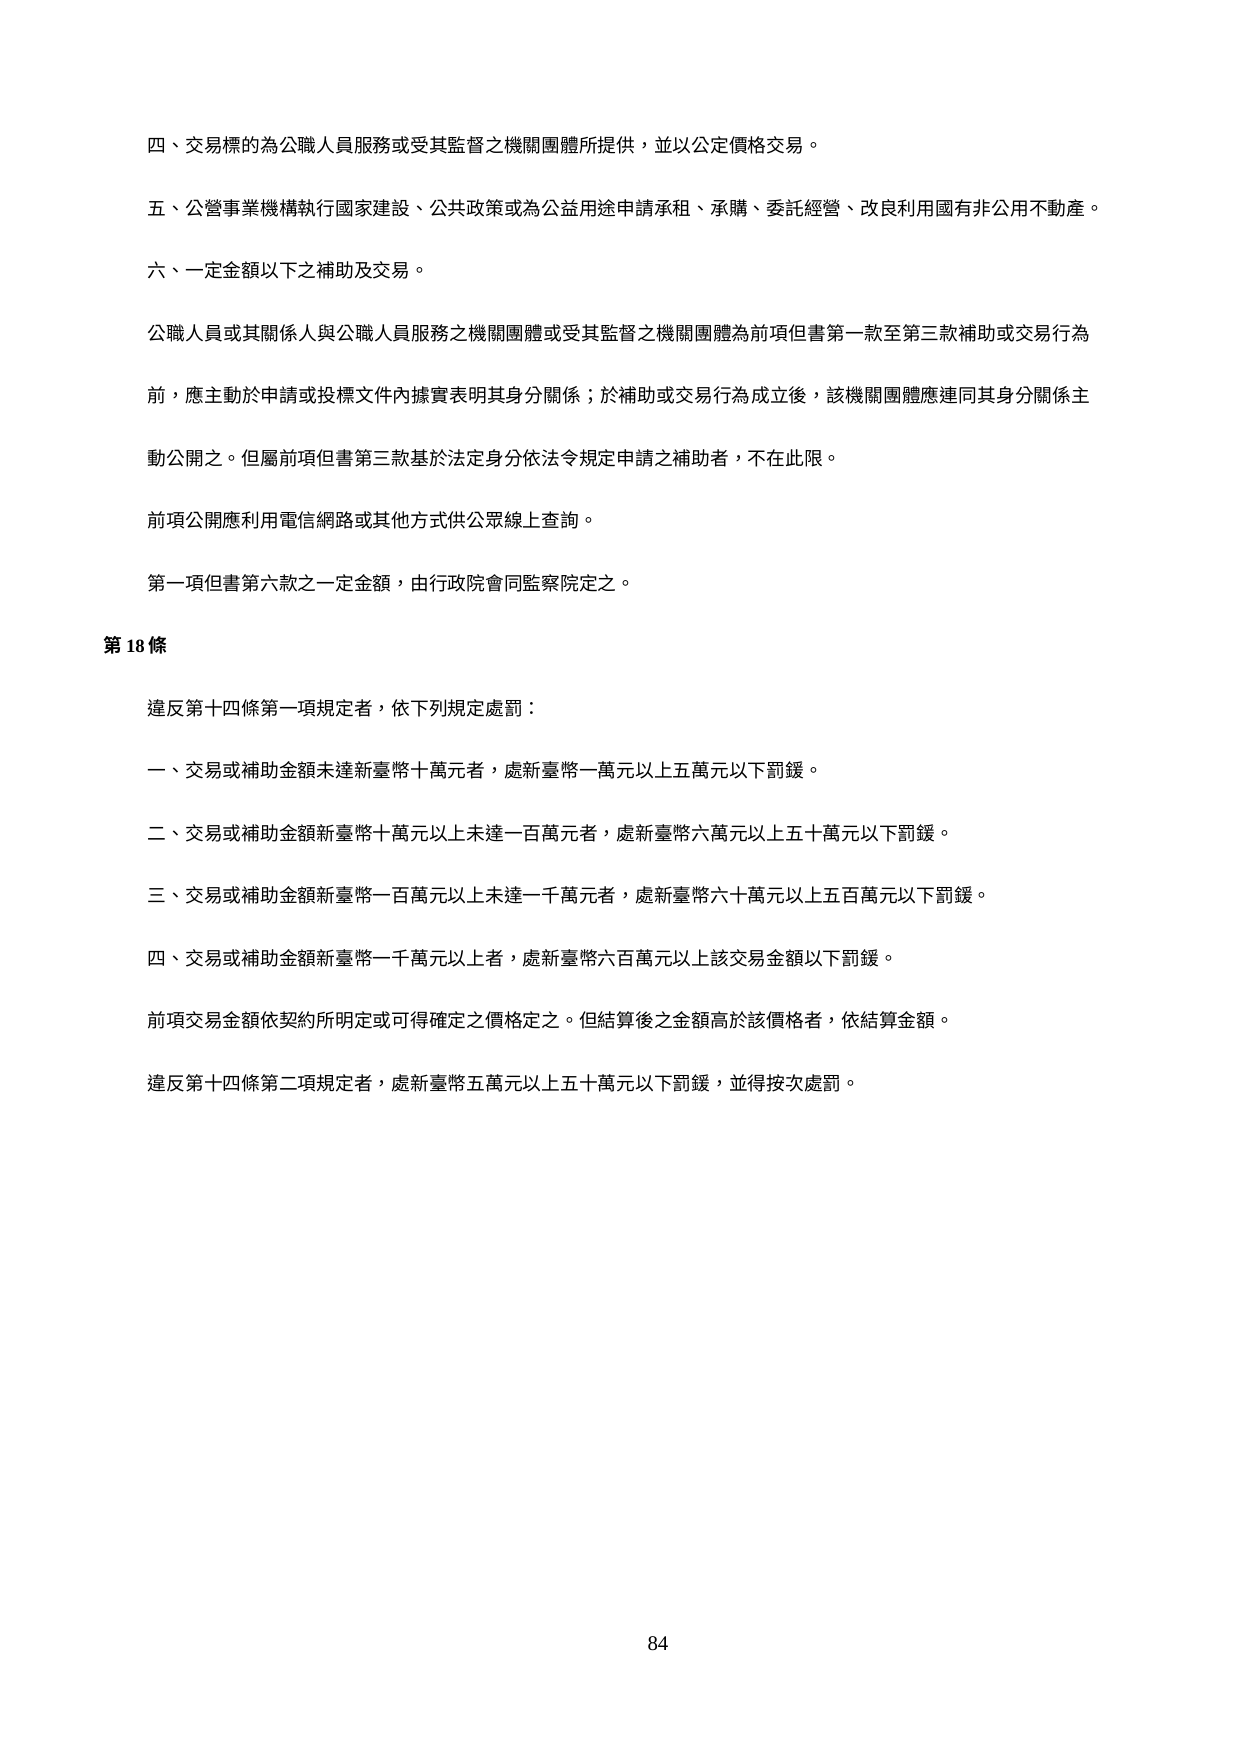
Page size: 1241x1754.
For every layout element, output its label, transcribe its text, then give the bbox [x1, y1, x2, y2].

text 前項公開應利用電信網路或其他方式供公眾線上查詢。 [148, 478, 1092, 540]
text 前項交易金額依契約所明定或可得確定之價格定之。但結算後之金額高於該價格者，依結算金額。 [148, 978, 1092, 1040]
text 六、一定金額以下之補助及交易。 [148, 228, 1092, 290]
text 二、交易或補助金額新臺幣十萬元以上未達一百萬元者，處新臺幣六萬元以上五十萬元以下罰鍰。 [148, 790, 1092, 853]
text 一、交易或補助金額未達新臺幣十萬元者，處新臺幣一萬元以上五萬元以下罰鍰。 [148, 728, 1092, 790]
text 第18條 [87, 603, 1186, 665]
text 五、公營事業機構執行國家建設、公共政策或為公益用途申請承租、承購、委託經營、改良利用國有非公用不動產。 [148, 165, 1092, 228]
text 四、交易或補助金額新臺幣一千萬元以上者，處新臺幣六百萬元以上該交易金額以下罰鍰。 [148, 915, 1092, 978]
text 三、交易或補助金額新臺幣一百萬元以上未達一千萬元者，處新臺幣六十萬元以上五百萬元以下罰鍰。 [148, 853, 1092, 915]
text 第一項但書第六款之一定金額，由行政院會同監察院定之。 [148, 540, 1092, 603]
text 公職人員或其關係人與公職人員服務之機關團體或受其監督之機關團體為前項但書第一款至第三款補助或交易行為前，應主動於申請或投標文件內據實表明其身分關係；於補助或交易行為成立後，該機關團體應連同其身分關係主動公開之。但屬前項但書第三款基於法定身分依法令規定申請之補助者，不在此限。 [148, 290, 1092, 478]
text 違反第十四條第二項規定者，處新臺幣五萬元以上五十萬元以下罰鍰，並得按次處罰。 [148, 1040, 1092, 1103]
text 違反第十四條第一項規定者，依下列規定處罰： [148, 665, 1092, 728]
text 四、交易標的為公職人員服務或受其監督之機關團體所提供，並以公定價格交易。 [148, 103, 1092, 165]
